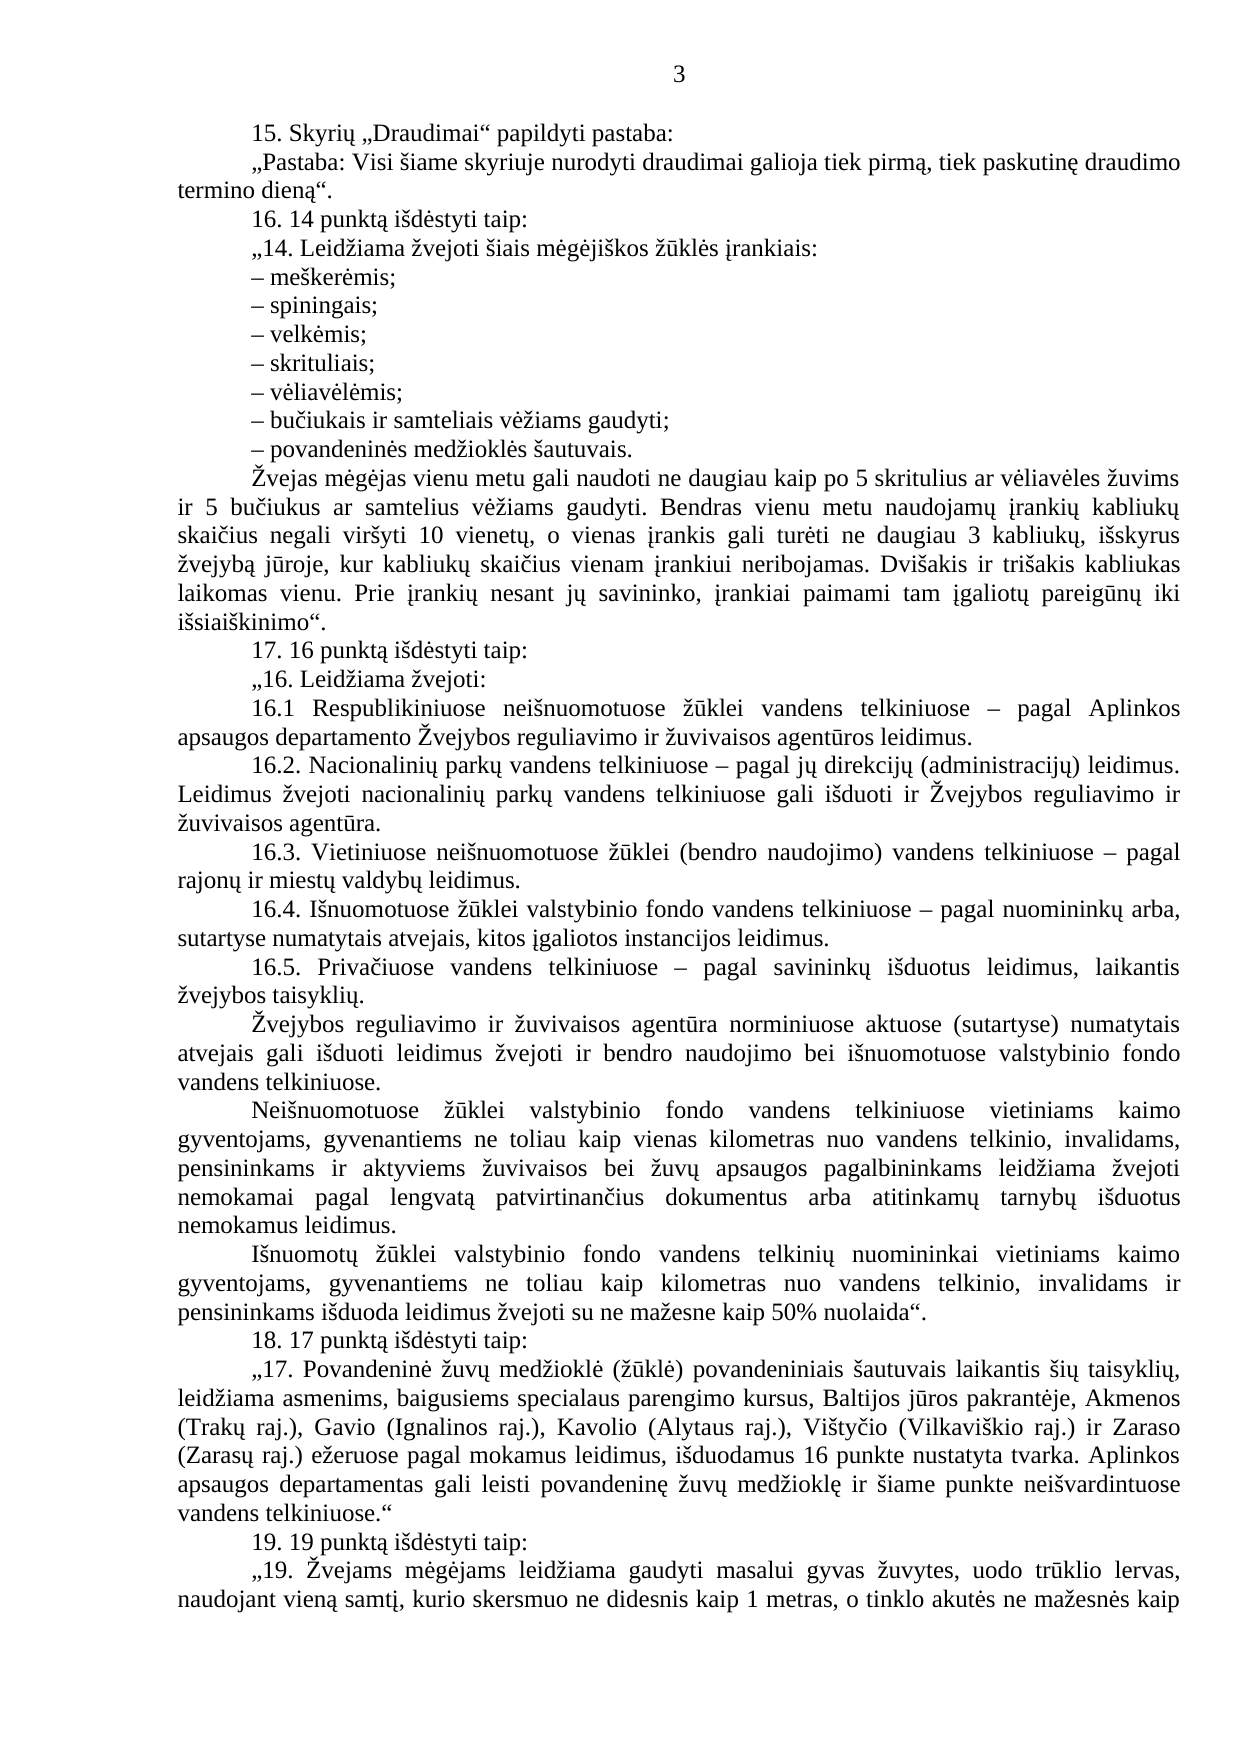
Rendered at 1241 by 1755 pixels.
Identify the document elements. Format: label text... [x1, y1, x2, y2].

text „Pastaba: Visi šiame skyriuje nurodyti draudimai galioja tiek pirmą, tiek paskutinę draudimo termino dieną“. [177, 147, 1181, 204]
text 16.4. Išnuomotuose žūklei valstybinio fondo vandens telkiniuose – pagal nuomininkų arba, sutartyse numatytais atvejais, kitos įgaliotos instancijos leidimus. [177, 894, 1181, 952]
text 16.3. Vietiniuose neišnuomotuose žūklei (bendro naudojimo) vandens telkiniuose – pagal rajonų ir miestų valdybų leidimus. [177, 837, 1181, 894]
text „14. Leidžiama žvejoti šiais mėgėjiškos žūklės įrankiais: [177, 233, 1181, 262]
text – bučiukais ir samteliais vėžiams gaudyti; [177, 406, 1181, 434]
text 17. 16 punktą išdėstyti taip: [177, 636, 1181, 664]
text Išnuomotų žūklei valstybinio fondo vandens telkinių nuomininkai vietiniams kaimo gyventojams, gyvenantiems ne toliau kaip kilometras nuo vandens telkinio, invalidams ir pensininkams išduoda leidimus žvejoti su ne mažesne kaip 50% nuolaida“. [177, 1239, 1181, 1326]
text „16. Leidžiama žvejoti: [177, 664, 1181, 693]
text Žvejas mėgėjas vienu metu gali naudoti ne daugiau kaip po 5 skritulius ar vėliavėles žuvims ir 5 bučiukus ar samtelius vėžiams gaudyti. Bendras vienu metu naudojamų įrankių kabliukų skaičius negali viršyti 10 vienetų, o vienas įrankis gali turėti ne daugiau 3 kabliukų, išskyrus žvejybą jūroje, kur kabliukų skaičius vienam įrankiui neribojamas. Dvišakis ir trišakis kabliukas laikomas vienu. Prie įrankių nesant jų savininko, įrankiai paimami tam įgaliotų pareigūnų iki išsiaiškinimo“. [177, 463, 1181, 636]
text 16.1 Respublikiniuose neišnuomotuose žūklei vandens telkiniuose – pagal Aplinkos apsaugos departamento Žvejybos reguliavimo ir žuvivaisos agentūros leidimus. [177, 693, 1181, 751]
text 18. 17 punktą išdėstyti taip: [177, 1326, 1181, 1354]
text Neišnuomotuose žūklei valstybinio fondo vandens telkiniuose vietiniams kaimo gyventojams, gyvenantiems ne toliau kaip vienas kilometras nuo vandens telkinio, invalidams, pensininkams ir aktyviems žuvivaisos bei žuvų apsaugos pagalbininkams leidžiama žvejoti nemokamai pagal lengvatą patvirtinančius dokumentus arba atitinkamų tarnybų išduotus nemokamus leidimus. [177, 1096, 1181, 1239]
text 16.2. Nacionalinių parkų vandens telkiniuose – pagal jų direkcijų (administracijų) leidimus. Leidimus žvejoti nacionalinių parkų vandens telkiniuose gali išduoti ir Žvejybos reguliavimo ir žuvivaisos agentūra. [177, 751, 1181, 837]
text 16. 14 punktą išdėstyti taip: [177, 204, 1181, 233]
text – povandeninės medžioklės šautuvais. [177, 434, 1181, 463]
text „17. Povandeninė žuvų medžioklė (žūklė) povandeniniais šautuvais laikantis šių taisyklių, leidžiama asmenims, baigusiems specialaus parengimo kursus, Baltijos jūros pakrantėje, Akmenos (Trakų raj.), Gavio (Ignalinos raj.), Kavolio (Alytaus raj.), Vištyčio (Vilkaviškio raj.) ir Zaraso (Zarasų raj.) ežeruose pagal mokamus leidimus, išduodamus 16 punkte nustatyta tvarka. Aplinkos apsaugos departamentas gali leisti povandeninę žuvų medžioklę ir šiame punkte neišvardintuose vandens telkiniuose.“ [177, 1354, 1181, 1527]
text – vėliavėlėmis; [177, 377, 1181, 406]
text 15. Skyrių „Draudimai“ papildyti pastaba: [177, 118, 1181, 147]
text „19. Žvejams mėgėjams leidžiama gaudyti masalui gyvas žuvytes, uodo trūklio lervas, naudojant vieną samtį, kurio skersmuo ne didesnis kaip 1 metras, o tinklo akutės ne mažesnės kaip [177, 1556, 1181, 1613]
text – skrituliais; [177, 348, 1181, 377]
text 19. 19 punktą išdėstyti taip: [177, 1527, 1181, 1556]
text 16.5. Privačiuose vandens telkiniuose – pagal savininkų išduotus leidimus, laikantis žvejybos taisyklių. [177, 952, 1181, 1009]
text – meškerėmis; [177, 262, 1181, 291]
text – velkėmis; [177, 319, 1181, 348]
text – spiningais; [177, 291, 1181, 319]
text Žvejybos reguliavimo ir žuvivaisos agentūra norminiuose aktuose (sutartyse) numatytais atvejais gali išduoti leidimus žvejoti ir bendro naudojimo bei išnuomotuose valstybinio fondo vandens telkiniuose. [177, 1009, 1181, 1096]
